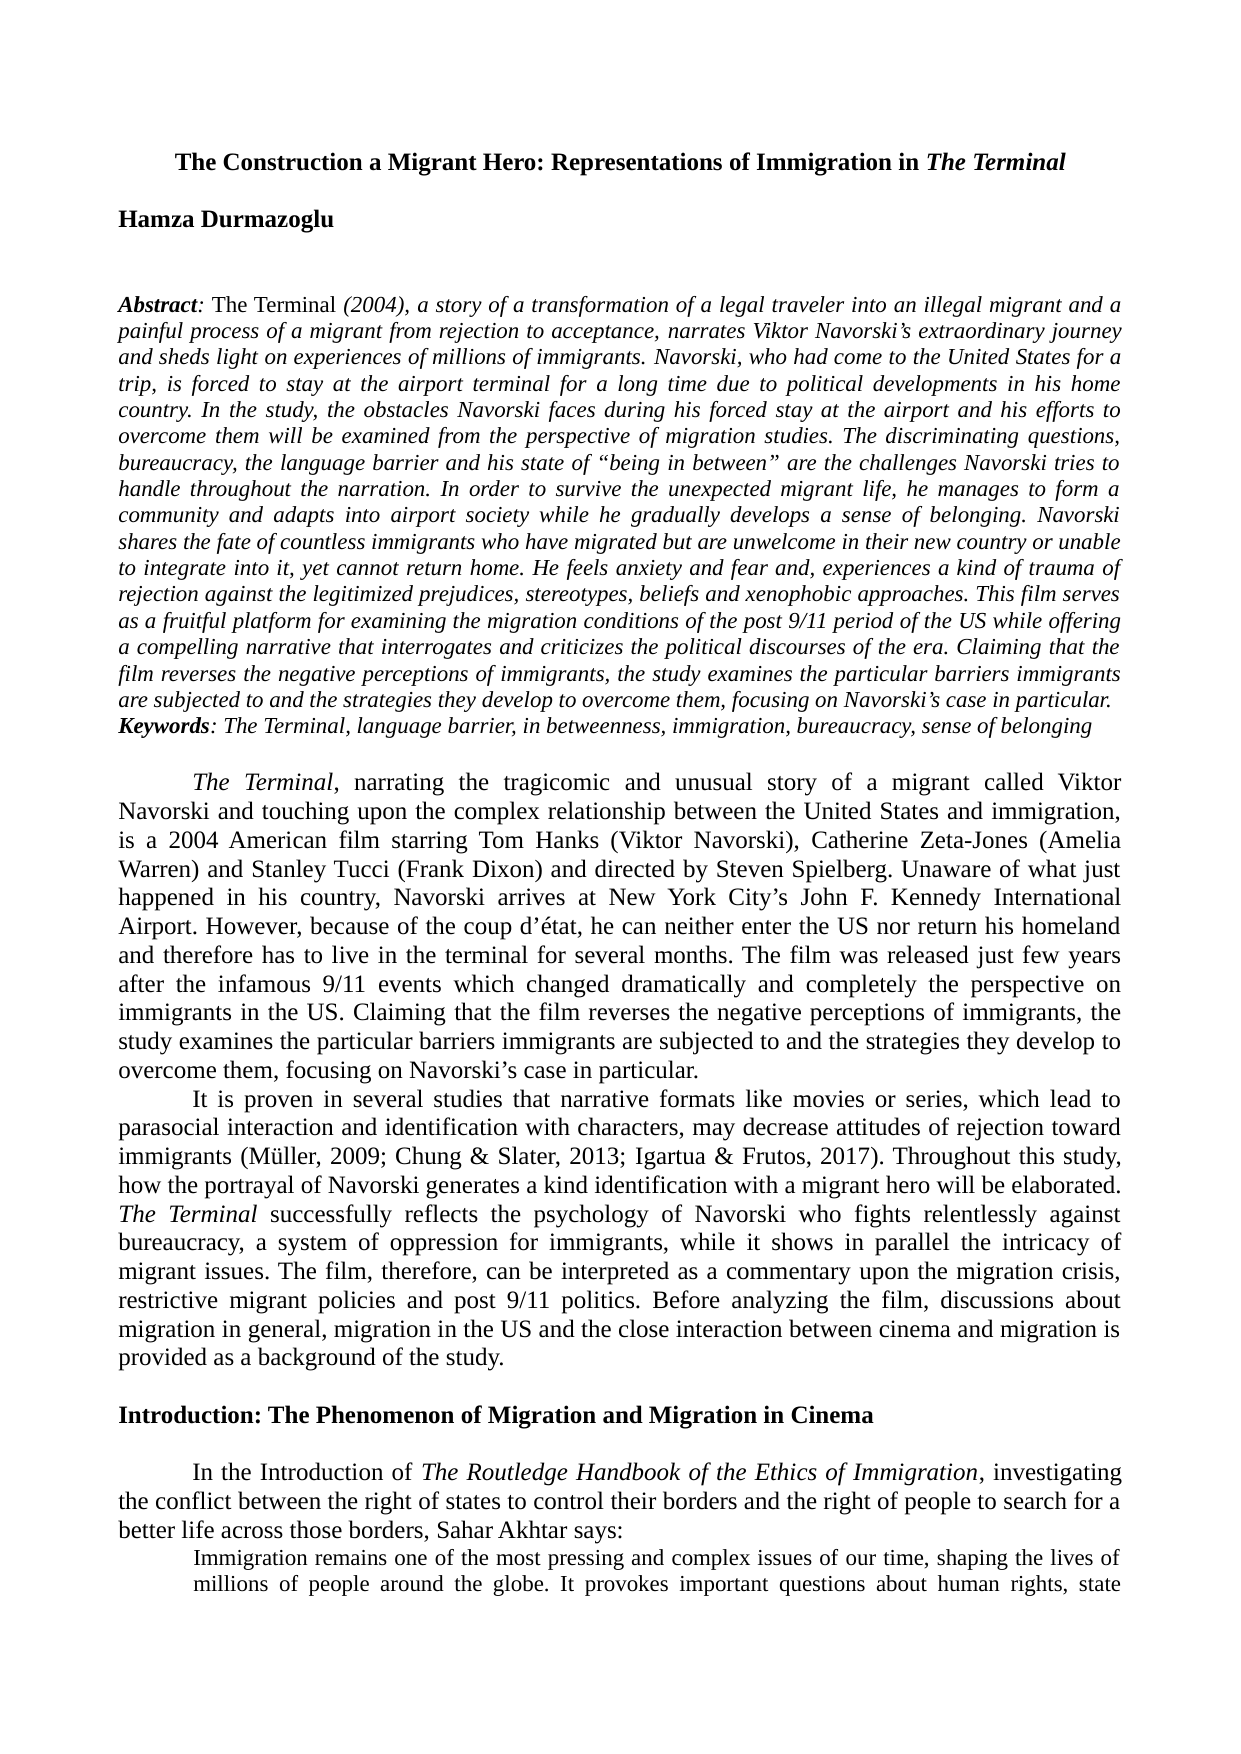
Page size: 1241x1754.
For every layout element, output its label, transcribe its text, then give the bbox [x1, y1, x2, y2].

text In the Introduction of The Routledge Handbook of the Ethics of Immigration, investigating the conflict between the right of states to control their borders and the right of people to search for a better life across those borders, Sahar Akhtar says: [118, 1457, 1122, 1544]
text Abstract: The Terminal (2004), a story of a transformation of a legal traveler into an illegal migrant and a painful process of a migrant from rejection to acceptance, narrates Viktor Navorski’s extraordinary journey and sheds light on experiences of millions of immigrants. Navorski, who had come to the United States for a trip, is forced to stay at the airport terminal for a long time due to political developments in his home country. In the study, the obstacles Navorski faces during his forced stay at the airport and his efforts to overcome them will be examined from the perspective of migration studies. The discriminating questions, bureaucracy, the language barrier and his state of “being in between” are the challenges Navorski tries to handle throughout the narration. In order to survive the unexpected migrant life, he manages to form a community and adapts into airport society while he gradually develops a sense of belonging. Navorski shares the fate of countless immigrants who have migrated but are unwelcome in their new country or unable to integrate into it, yet cannot return home. He feels anxiety and fear and, experiences a kind of trauma of rejection against the legitimized prejudices, stereotypes, beliefs and xenophobic approaches. This film serves as a fruitful platform for examining the migration conditions of the post 9/11 period of the US while offering a compelling narrative that interrogates and criticizes the political discourses of the era. Claiming that the film reverses the negative perceptions of immigrants, the study examines the particular barriers immigrants are subjected to and the strategies they develop to overcome them, focusing on Navorski’s case in particular. [118, 291, 1122, 712]
text Immigration remains one of the most pressing and complex issues of our time, shaping the lives of millions of people around the globe. It provokes important questions about human rights, state [193, 1544, 1122, 1596]
text Keywords: The Terminal, language barrier, in betweenness, immigration, bureaucracy, sense of belonging [118, 712, 1122, 739]
text Hamza Durmazoglu [118, 204, 1122, 233]
text The Construction a Migrant Hero: Representations of Immigration in The Terminal [118, 147, 1122, 176]
text The Terminal, narrating the tragicomic and unusual story of a migrant called Viktor Navorski and touching upon the complex relationship between the United States and immigration, is a 2004 American film starring Tom Hanks (Viktor Navorski), Catherine Zeta-Jones (Amelia Warren) and Stanley Tucci (Frank Dixon) and directed by Steven Spielberg. Unaware of what just happened in his country, Navorski arrives at New York City’s John F. Kennedy International Airport. However, because of the coup d’état, he can neither enter the US nor return his homeland and therefore has to live in the terminal for several months. The film was released just few years after the infamous 9/11 events which changed dramatically and completely the perspective on immigrants in the US. Claiming that the film reverses the negative perceptions of immigrants, the study examines the particular barriers immigrants are subjected to and the strategies they develop to overcome them, focusing on Navorski’s case in particular. [118, 767, 1122, 1084]
text Introduction: The Phenomenon of Migration and Migration in Cinema [118, 1400, 1122, 1429]
text It is proven in several studies that narrative formats like movies or series, which lead to parasocial interaction and identification with characters, may decrease attitudes of rejection toward immigrants (Müller, 2009; Chung & Slater, 2013; Igartua & Frutos, 2017). Throughout this study, how the portrayal of Navorski generates a kind identification with a migrant hero will be elaborated. The Terminal successfully reflects the psychology of Navorski who fights relentlessly against bureaucracy, a system of oppression for immigrants, while it shows in parallel the intricacy of migrant issues. The film, therefore, can be interpreted as a commentary upon the migration crisis, restrictive migrant policies and post 9/11 politics. Before analyzing the film, discussions about migration in general, migration in the US and the close interaction between cinema and migration is provided as a background of the study. [118, 1084, 1122, 1371]
